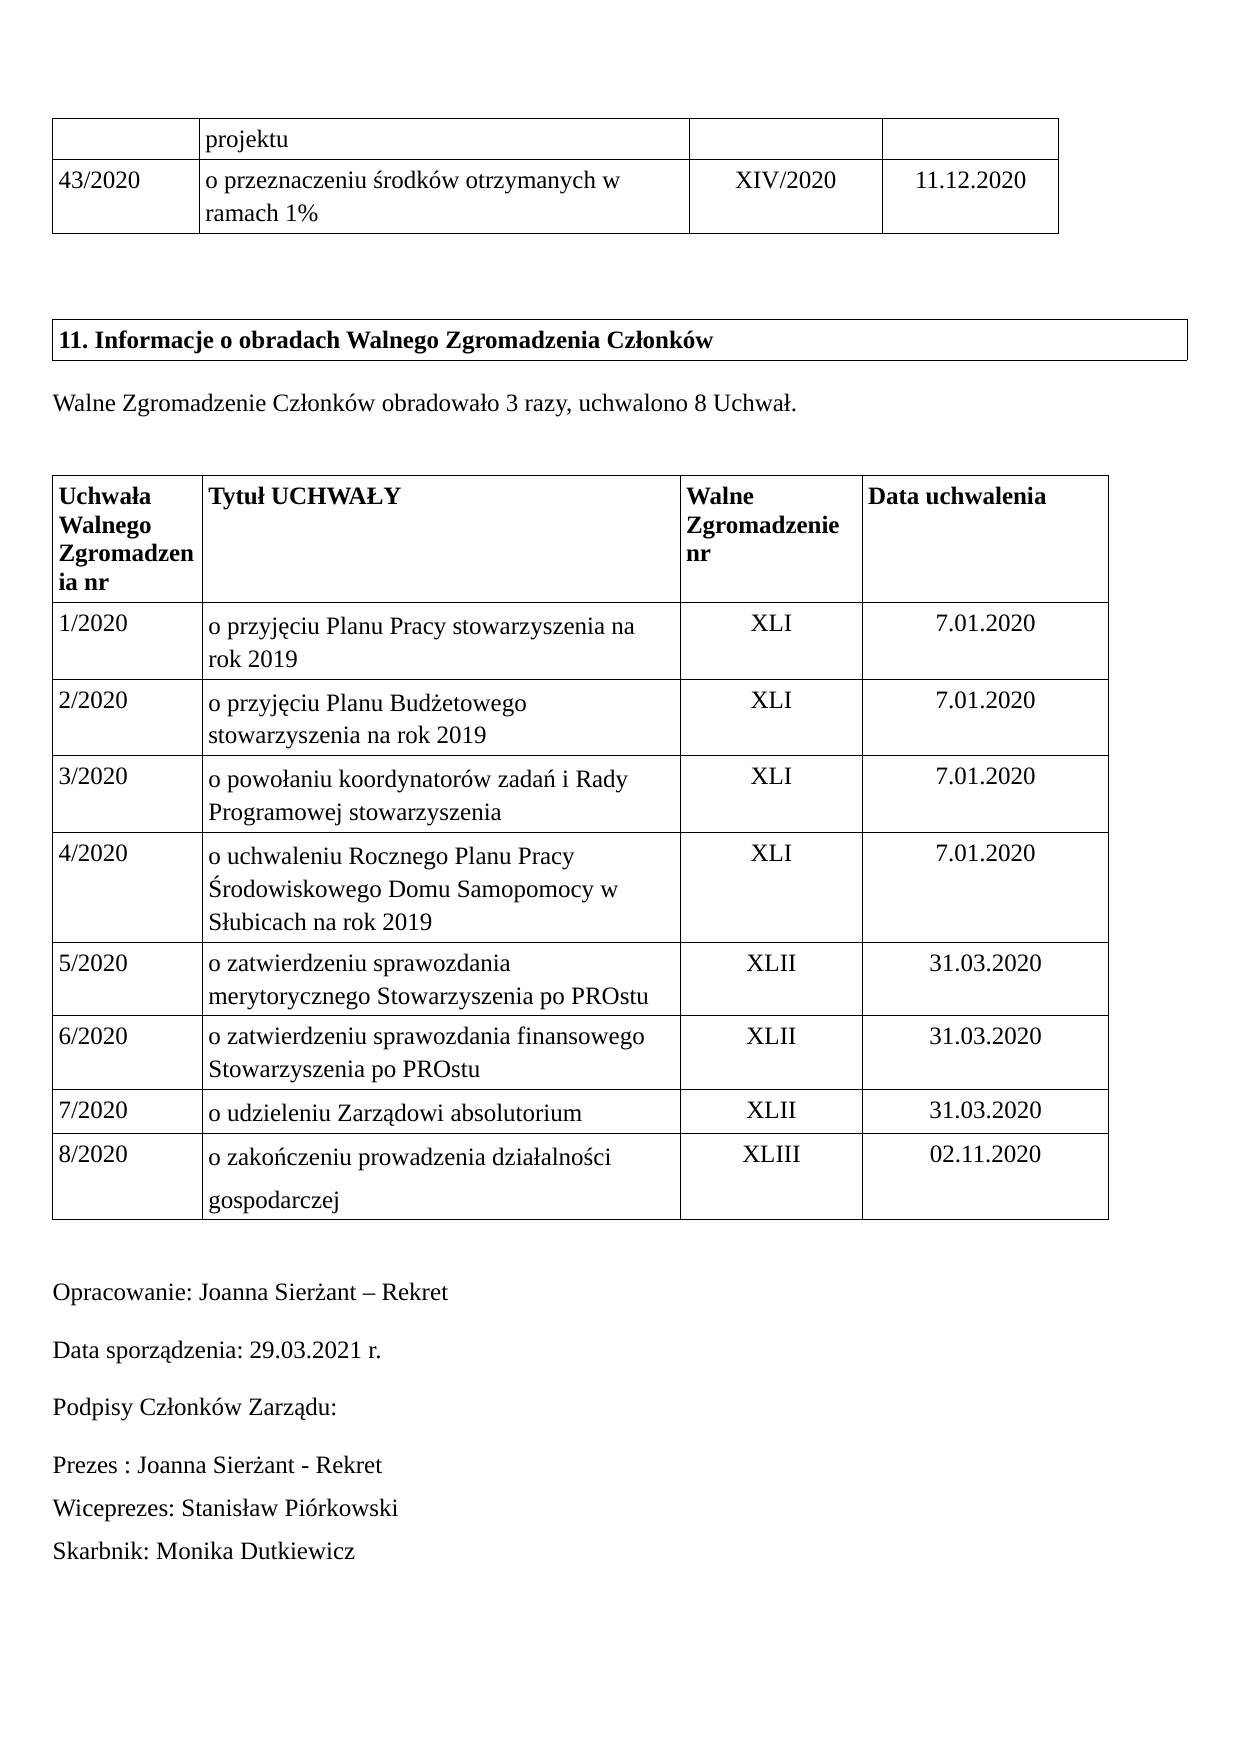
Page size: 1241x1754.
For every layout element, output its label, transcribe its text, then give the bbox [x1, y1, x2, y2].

table_cell 3/2020 [53, 756, 202, 832]
table_cell XLII [681, 1090, 862, 1133]
table_cell 7.01.2020 [863, 756, 1108, 832]
table_cell o zakończeniu prowadzenia działalności gospodarczej [203, 1134, 680, 1219]
text Skarbnik: Monika Dutkiewicz [52, 1536, 1187, 1565]
table_cell o przeznaczeniu środków otrzymanych w ramach 1% [200, 160, 689, 233]
table_cell o przyjęciu Planu Pracy stowarzyszenia na rok 2019 [203, 603, 680, 678]
table_cell XLI [681, 756, 862, 832]
table_cell 6/2020 [53, 1016, 202, 1089]
table_header 11. Informacje o obradach Walnego Zgromadzenia Członków [53, 320, 1187, 360]
table_cell XLII [681, 1016, 862, 1089]
table_cell XLI [681, 680, 862, 755]
table_cell 02.11.2020 [863, 1134, 1108, 1219]
table_cell o zatwierdzeniu sprawozdania finansowego Stowarzyszenia po PROstu [203, 1016, 680, 1089]
text Podpisy Członków Zarządu: [52, 1392, 1187, 1421]
table_cell o przyjęciu Planu Budżetowego stowarzyszenia na rok 2019 [203, 680, 680, 755]
table_cell 5/2020 [53, 943, 202, 1015]
table_cell projektu [200, 119, 689, 159]
table_cell 31.03.2020 [863, 1090, 1108, 1133]
table_cell 43/2020 [53, 160, 199, 233]
text Wiceprezes: Stanisław Piórkowski [52, 1493, 1187, 1522]
table_cell [53, 119, 199, 159]
table_cell XLI [681, 833, 862, 941]
text Walne Zgromadzenie Członków obradowało 3 razy, uchwalono 8 Uchwał. [52, 388, 1187, 417]
table_cell o udzieleniu Zarządowi absolutorium [203, 1090, 680, 1133]
table_cell 31.03.2020 [863, 1016, 1108, 1089]
table_cell 7/2020 [53, 1090, 202, 1133]
table_cell [883, 119, 1058, 159]
table_cell 7.01.2020 [863, 833, 1108, 941]
table_header Walne Zgromadzenie nr [681, 476, 862, 602]
table_cell 7.01.2020 [863, 680, 1108, 755]
table_header Tytuł UCHWAŁY [203, 476, 680, 602]
table_cell 31.03.2020 [863, 943, 1108, 1015]
table_cell XLII [681, 943, 862, 1015]
text Prezes : Joanna Sierżant - Rekret [52, 1450, 1187, 1479]
text Opracowanie: Joanna Sierżant – Rekret [52, 1277, 1187, 1306]
table_cell 4/2020 [53, 833, 202, 941]
table_cell o uchwaleniu Rocznego Planu Pracy Środowiskowego Domu Samopomocy w Słubicach na rok 2019 [203, 833, 680, 941]
table_cell 1/2020 [53, 603, 202, 678]
table_cell o zatwierdzeniu sprawozdania merytorycznego Stowarzyszenia po PROstu [203, 943, 680, 1015]
table_cell 11.12.2020 [883, 160, 1058, 233]
table_cell [690, 119, 882, 159]
text Data sporządzenia: 29.03.2021 r. [52, 1335, 1187, 1364]
table_cell 8/2020 [53, 1134, 202, 1219]
table_cell 7.01.2020 [863, 603, 1108, 678]
table_cell XLIII [681, 1134, 862, 1219]
table_header Uchwała Walnego Zgromadzenia nr [53, 476, 202, 602]
table_header Data uchwalenia [863, 476, 1108, 602]
table_cell XLI [681, 603, 862, 678]
table_cell 2/2020 [53, 680, 202, 755]
table_cell o powołaniu koordynatorów zadań i Rady Programowej stowarzyszenia [203, 756, 680, 832]
table_cell XIV/2020 [690, 160, 882, 233]
